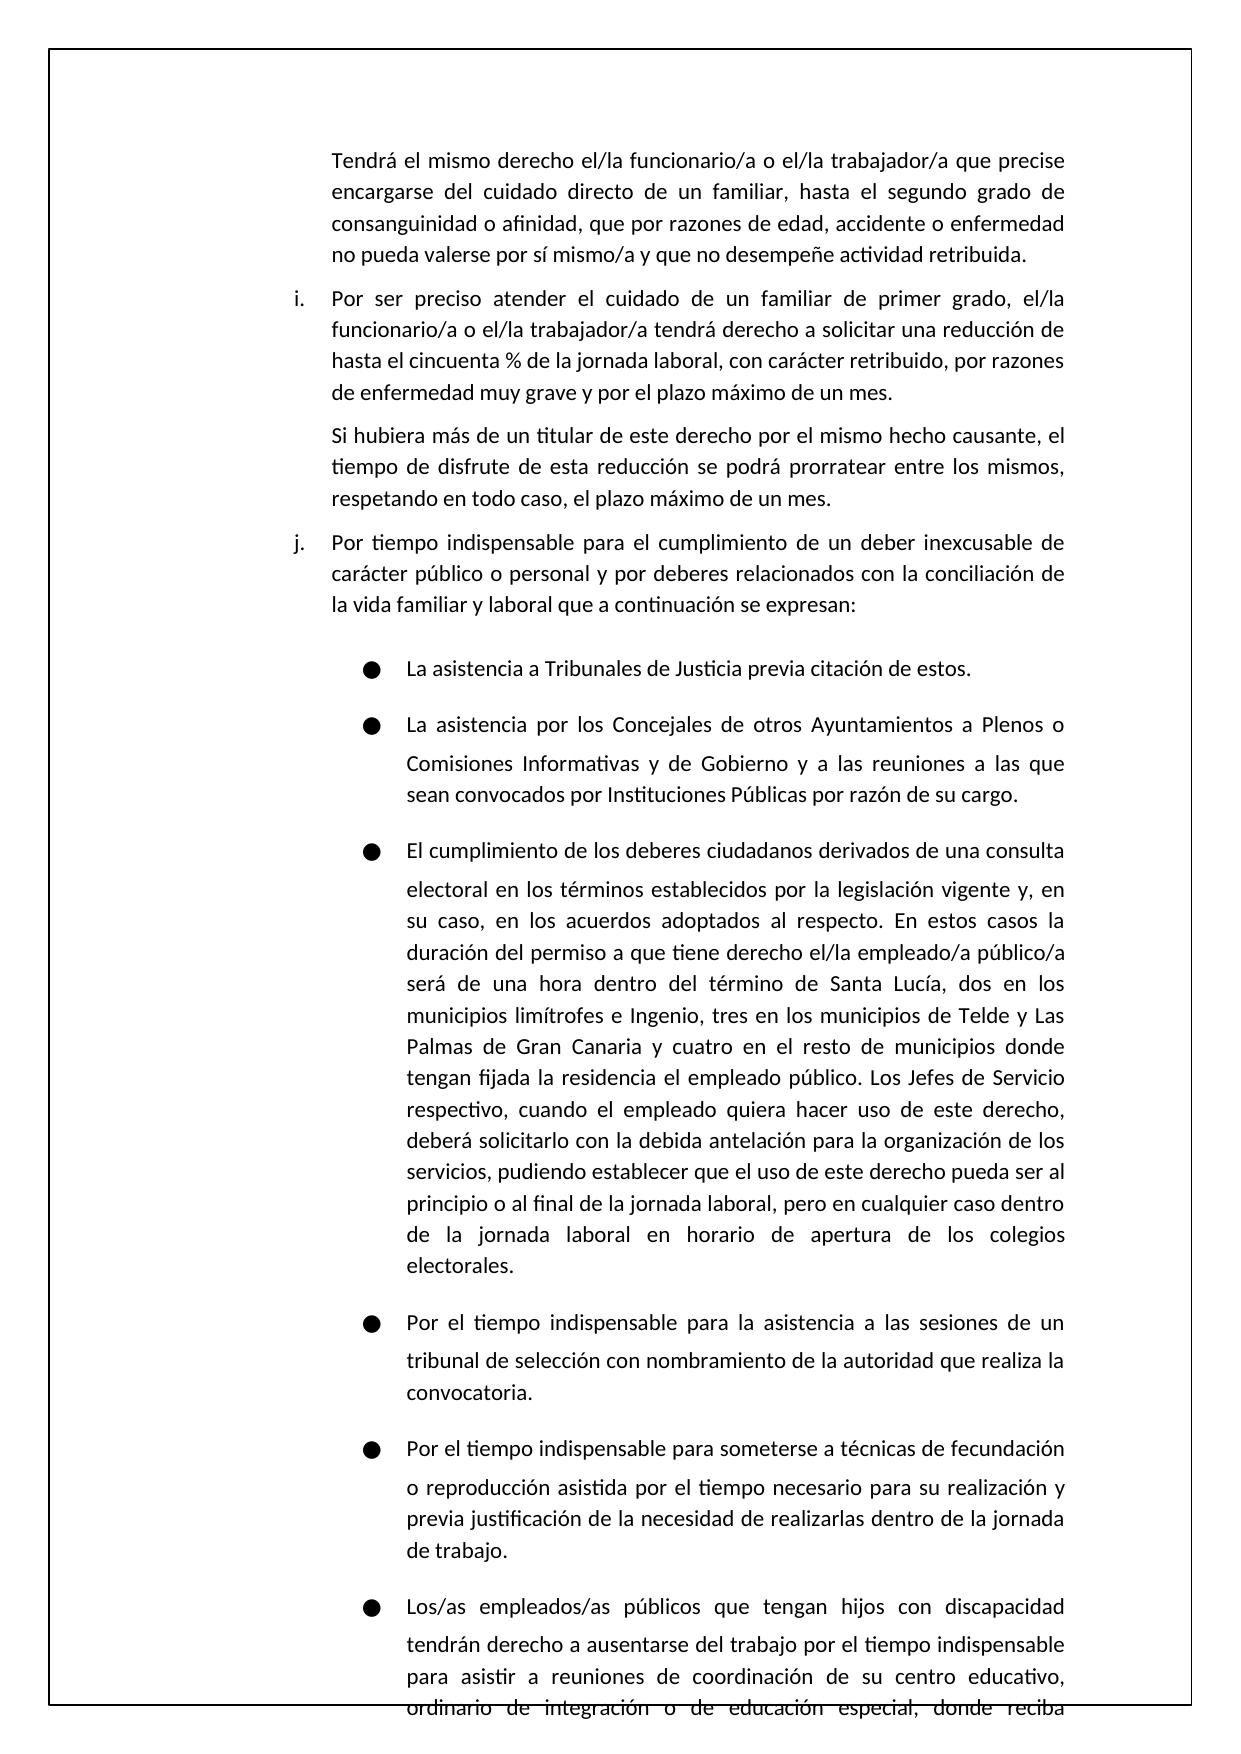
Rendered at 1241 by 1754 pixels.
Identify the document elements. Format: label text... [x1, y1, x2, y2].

text Si hubiera más de un titular de este derecho por el mismo hecho causante, el tiempo de disfrute de esta reducción se podrá prorratear entre los mismos, respetando en todo caso, el plazo máximo de un mes. [331, 421, 1066, 512]
list La asistencia por los Concejales de otros Ayuntamientos a Plenos o Comisiones Informativas y de Gobierno y a las reuniones a las que sean convocados por Instituciones Públicas por razón de su cargo. [362, 699, 1066, 808]
text Tendrá el mismo derecho el/la funcionario/a o el/la trabajador/a que precise encargarse del cuidado directo de un familiar, hasta el segundo grado de consanguinidad o afinidad, que por razones de edad, accidente o enfermedad no pueda valerse por sí mismo/a y que no desempeñe actividad retribuida. [331, 146, 1066, 268]
list Por tiempo indispensable para el cumplimiento de un deber inexcusable de carácter público o personal y por deberes relacionados con la conciliación de la vida familiar y laboral que a continuación se expresan: [294, 528, 1066, 618]
list El cumplimiento de los deberes ciudadanos derivados de una consulta electoral en los términos establecidos por la legislación vigente y, en su caso, en los acuerdos adoptados al respecto. En estos casos la duración del permiso a que tiene derecho el/la empleado/a público/a será de una hora dentro del término de Santa Lucía, dos en los municipios limítrofes e Ingenio, tres en los municipios de Telde y Las Palmas de Gran Canaria y cuatro en el resto de municipios donde tengan fijada la residencia el empleado público. Los Jefes de Servicio respectivo, cuando el empleado quiera hacer uso de este derecho, deberá solicitarlo con la debida antelación para la organización de los servicios, pudiendo establecer que el uso de este derecho pueda ser al principio o al final de la jornada laboral, pero en cualquier caso dentro de la jornada laboral en horario de apertura de los colegios electorales. [362, 825, 1066, 1279]
list Por el tiempo indispensable para la asistencia a las sesiones de un tribunal de selección con nombramiento de la autoridad que realiza la convocatoria. [362, 1296, 1066, 1406]
list Por ser preciso atender el cuidado de un familiar de primer grado, el/la funcionario/a o el/la trabajador/a tendrá derecho a solicitar una reducción de hasta el cincuenta % de la jornada laboral, con carácter retribuido, por razones de enfermedad muy grave y por el plazo máximo de un mes. [294, 284, 1066, 406]
list La asistencia a Tribunales de Justicia previa citación de estos. [362, 639, 1066, 685]
list Por el tiempo indispensable para someterse a técnicas de fecundación o reproducción asistida por el tiempo necesario para su realización y previa justificación de la necesidad de realizarlas dentro de la jornada de trabajo. [362, 1423, 1066, 1564]
list Los/as empleados/as públicos que tengan hijos con discapacidad tendrán derecho a ausentarse del trabajo por el tiempo indispensable para asistir a reuniones de coordinación de su centro educativo, ordinario de integración o de educación especial, donde reciba [362, 1580, 1066, 1721]
